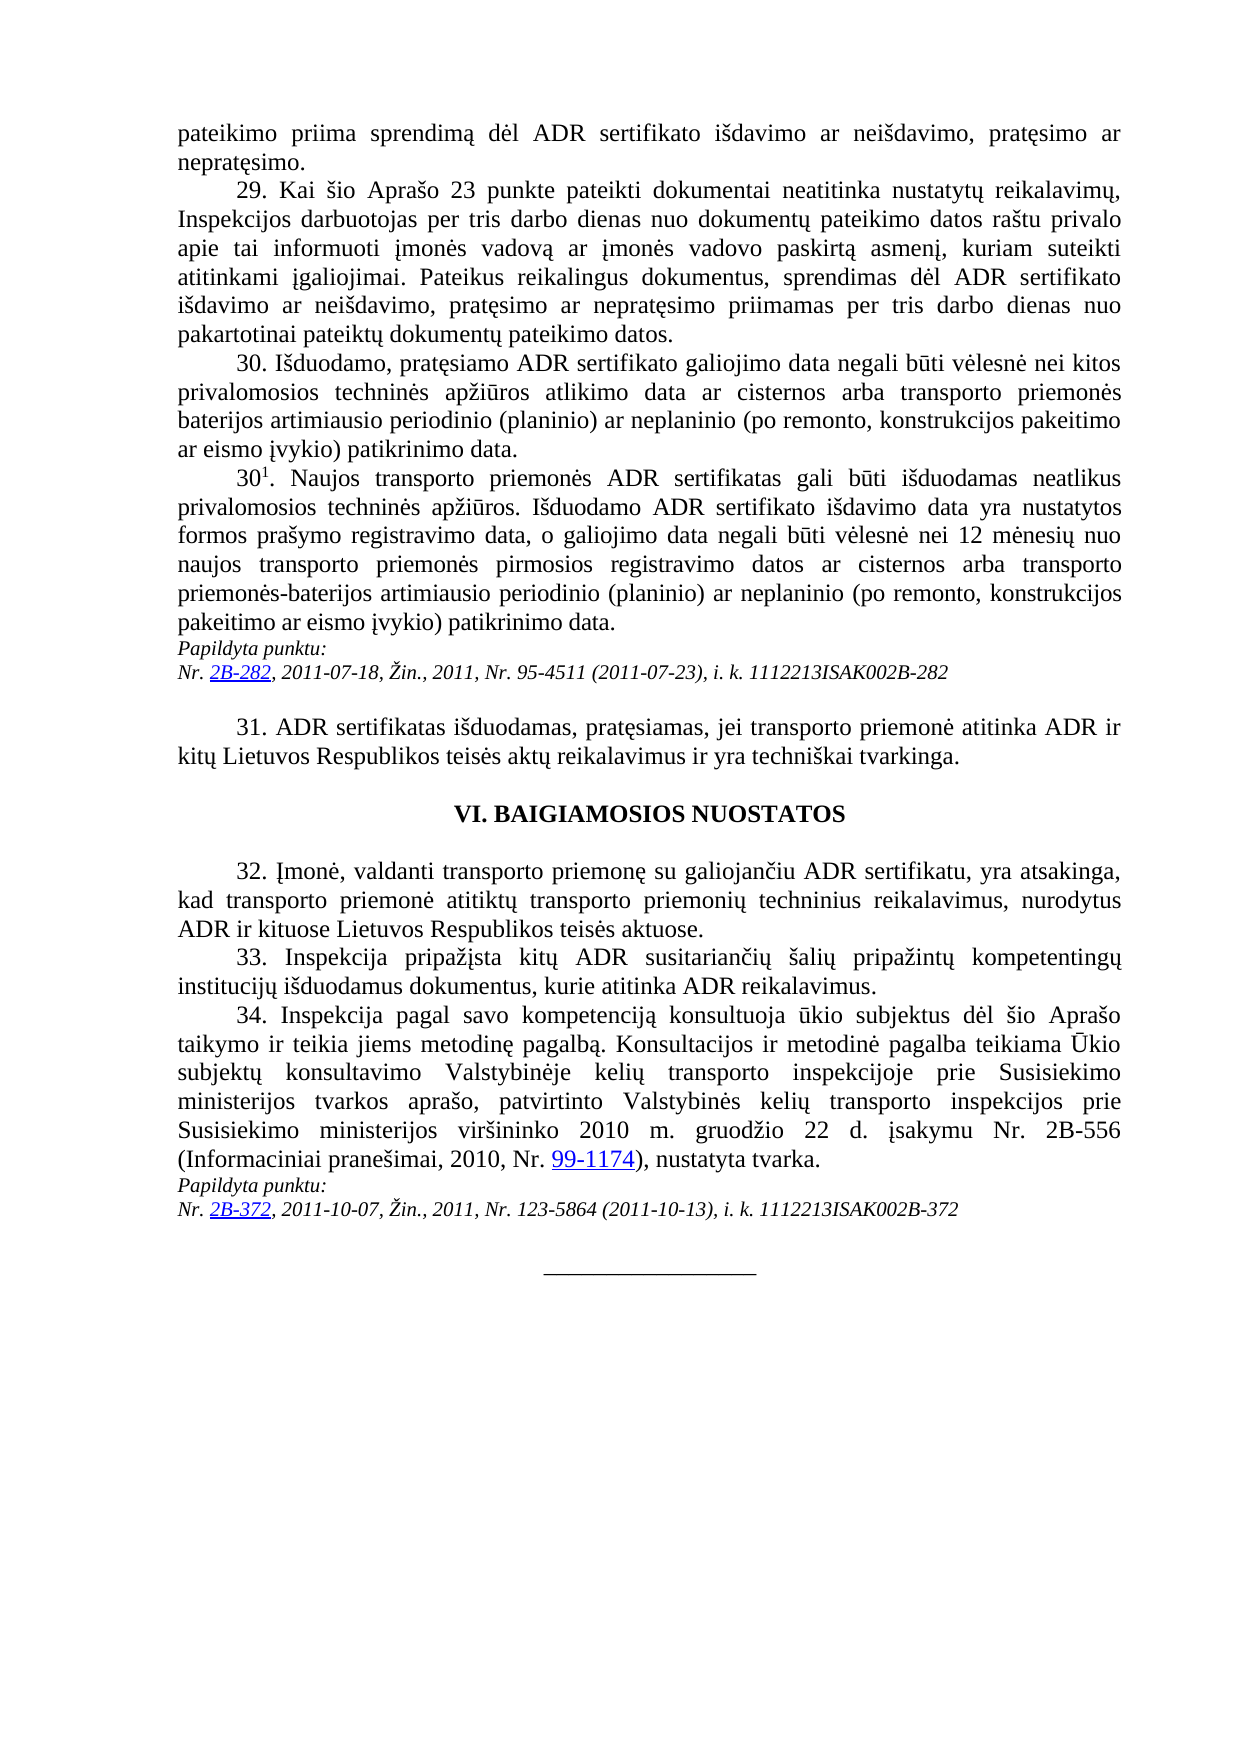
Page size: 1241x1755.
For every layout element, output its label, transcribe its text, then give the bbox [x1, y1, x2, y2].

text Nr. 2B-282, 2011-07-18, Žin., 2011, Nr. 95-4511 (2011-07-23), i. k. 1112213ISAK002B-282 [177, 660, 1122, 684]
text 30. Išduodamo, pratęsiamo ADR sertifikato galiojimo data negali būti vėlesnė nei kitos privalomosios techninės apžiūros atlikimo data ar cisternos arba transporto priemonės baterijos artimiausio periodinio (planinio) ar neplaninio (po remonto, konstrukcijos pakeitimo ar eismo įvykio) patikrinimo data. [177, 348, 1122, 463]
text _________________ [177, 1249, 1122, 1278]
text 29. Kai šio Aprašo 23 punkte pateikti dokumentai neatitinka nustatytų reikalavimų, Inspekcijos darbuotojas per tris darbo dienas nuo dokumentų pateikimo datos raštu privalo apie tai informuoti įmonės vadovą ar įmonės vadovo paskirtą asmenį, kuriam suteikti atitinkami įgaliojimai. Pateikus reikalingus dokumentus, sprendimas dėl ADR sertifikato išdavimo ar neišdavimo, pratęsimo ar nepratęsimo priimamas per tris darbo dienas nuo pakartotinai pateiktų dokumentų pateikimo datos. [177, 176, 1122, 348]
text 301. Naujos transporto priemonės ADR sertifikatas gali būti išduodamas neatlikus privalomosios techninės apžiūros. Išduodamo ADR sertifikato išdavimo data yra nustatytos formos prašymo registravimo data, o galiojimo data negali būti vėlesnė nei 12 mėnesių nuo naujos transporto priemonės pirmosios registravimo datos ar cisternos arba transporto priemonės-baterijos artimiausio periodinio (planinio) ar neplaninio (po remonto, konstrukcijos pakeitimo ar eismo įvykio) patikrinimo data. [177, 463, 1122, 636]
text VI. BAIGIAMOSIOS NUOSTATOS [177, 799, 1122, 827]
text Papildyta punktu: [177, 1172, 1122, 1197]
text 31. ADR sertifikatas išduodamas, pratęsiamas, jei transporto priemonė atitinka ADR ir kitų Lietuvos Respublikos teisės aktų reikalavimus ir yra techniškai tvarkinga. [177, 712, 1122, 770]
text 32. Įmonė, valdanti transporto priemonę su galiojančiu ADR sertifikatu, yra atsakinga, kad transporto priemonė atitiktų transporto priemonių techninius reikalavimus, nurodytus ADR ir kituose Lietuvos Respublikos teisės aktuose. [177, 856, 1122, 942]
text pateikimo priima sprendimą dėl ADR sertifikato išdavimo ar neišdavimo, pratęsimo ar nepratęsimo. [177, 118, 1122, 176]
text Papildyta punktu: [177, 636, 1122, 660]
text 33. Inspekcija pripažįsta kitų ADR susitariančių šalių pripažintų kompetentingų institucijų išduodamus dokumentus, kurie atitinka ADR reikalavimus. [177, 942, 1122, 1000]
text 34. Inspekcija pagal savo kompetenciją konsultuoja ūkio subjektus dėl šio Aprašo taikymo ir teikia jiems metodinę pagalbą. Konsultacijos ir metodinė pagalba teikiama Ūkio subjektų konsultavimo Valstybinėje kelių transporto inspekcijoje prie Susisiekimo ministerijos tvarkos aprašo, patvirtinto Valstybinės kelių transporto inspekcijos prie Susisiekimo ministerijos viršininko 2010 m. gruodžio 22 d. įsakymu Nr. 2B-556 (Informaciniai pranešimai, 2010, Nr. 99-1174), nustatyta tvarka. [177, 1000, 1122, 1172]
text Nr. 2B-372, 2011-10-07, Žin., 2011, Nr. 123-5864 (2011-10-13), i. k. 1112213ISAK002B-372 [177, 1197, 1122, 1221]
